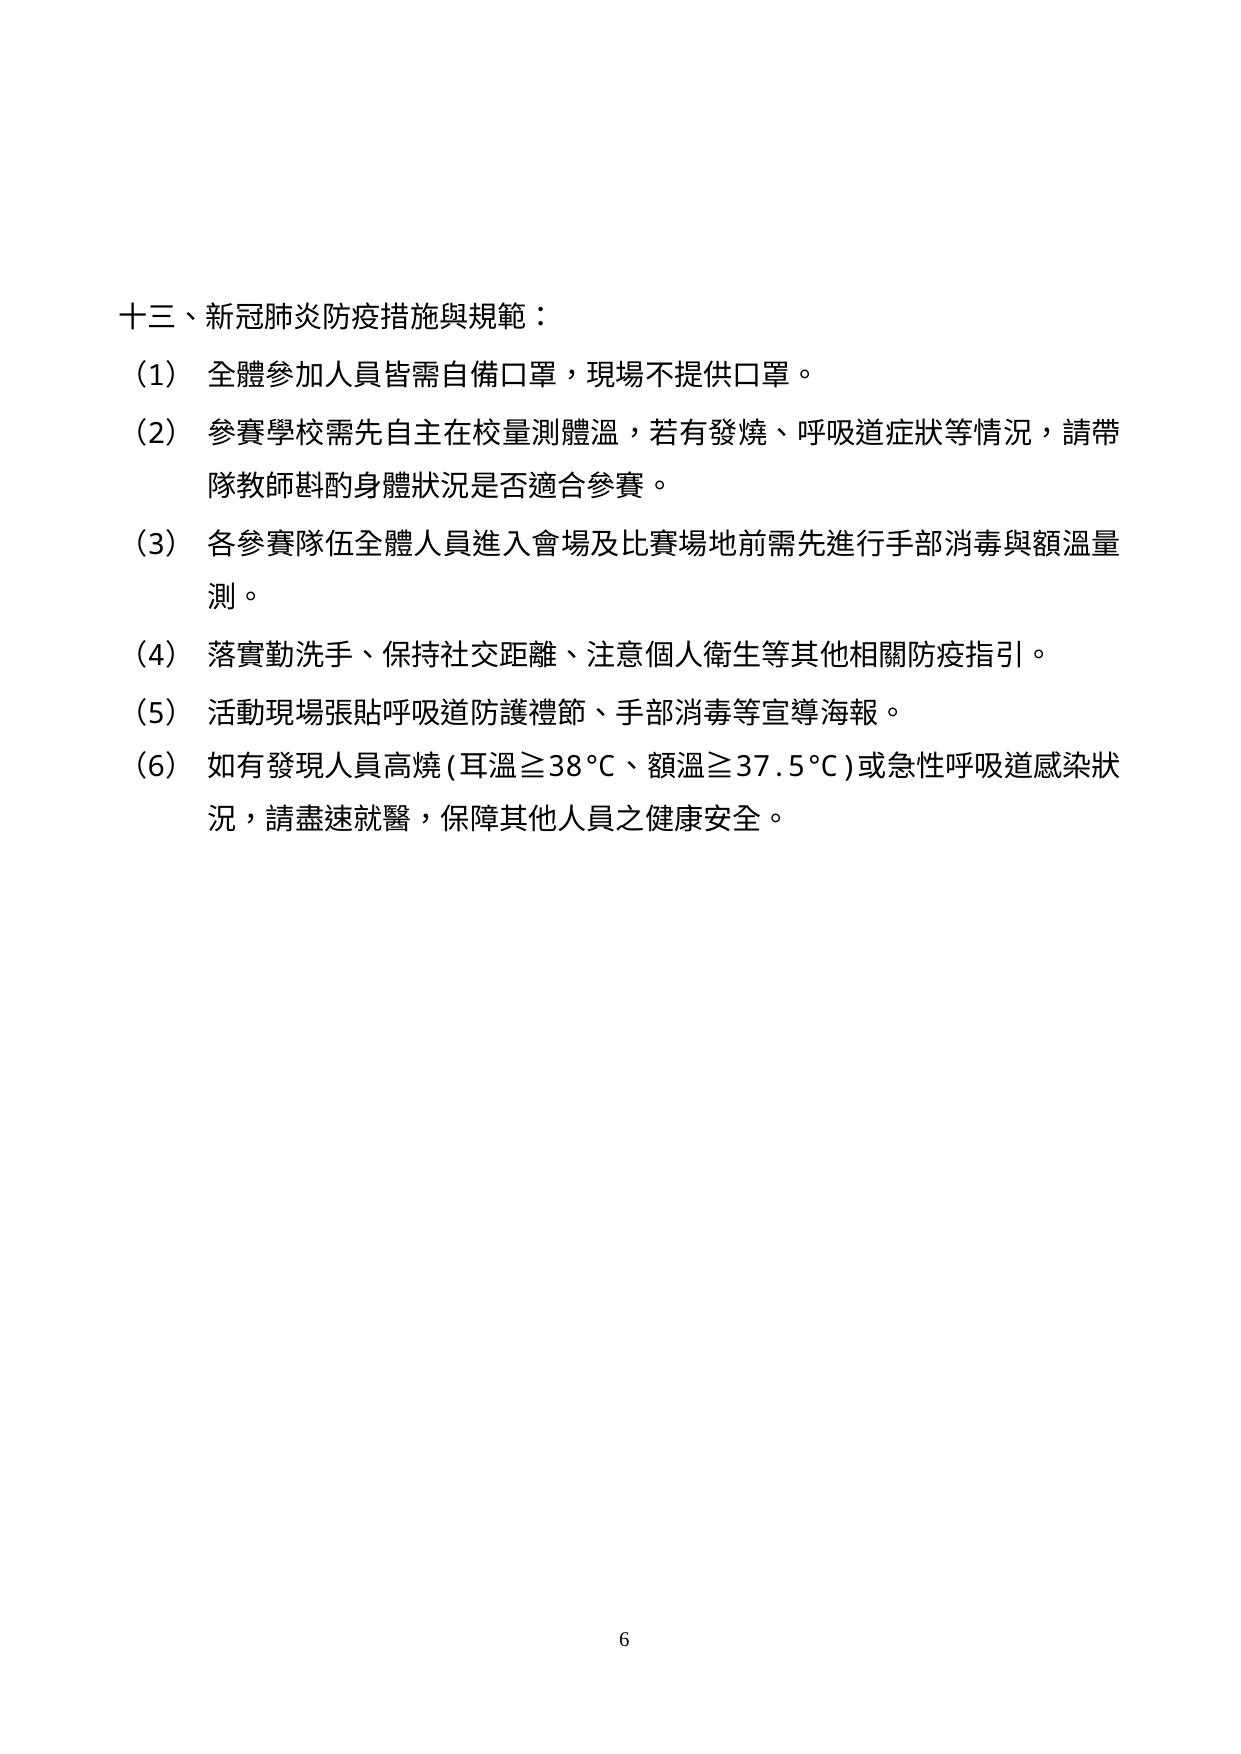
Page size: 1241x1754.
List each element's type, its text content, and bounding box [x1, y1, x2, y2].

list 如有發現人員高燒(耳溫≧38℃、額溫≧37.5℃)或急性呼吸道感染狀況，請盡速就醫，保障其他人員之健康安全。 [118, 743, 1122, 838]
list 參賽學校需先自主在校量測體溫，若有發燒、呼吸道症狀等情況，請帶隊教師斟酌身體狀況是否適合參賽。 [118, 410, 1122, 505]
list 活動現場張貼呼吸道防護禮節、手部消毒等宣導海報。 [118, 690, 1122, 732]
list 落實勤洗手、保持社交距離、注意個人衛生等其他相關防疫指引。 [118, 632, 1122, 674]
text 十三、新冠肺炎防疫措施與規範： [118, 293, 1122, 336]
list 各參賽隊伍全體人員進入會場及比賽場地前需先進行手部消毒與額溫量測。 [118, 521, 1122, 616]
list 全體參加人員皆需自備口罩，現場不提供口罩。 [118, 352, 1122, 394]
